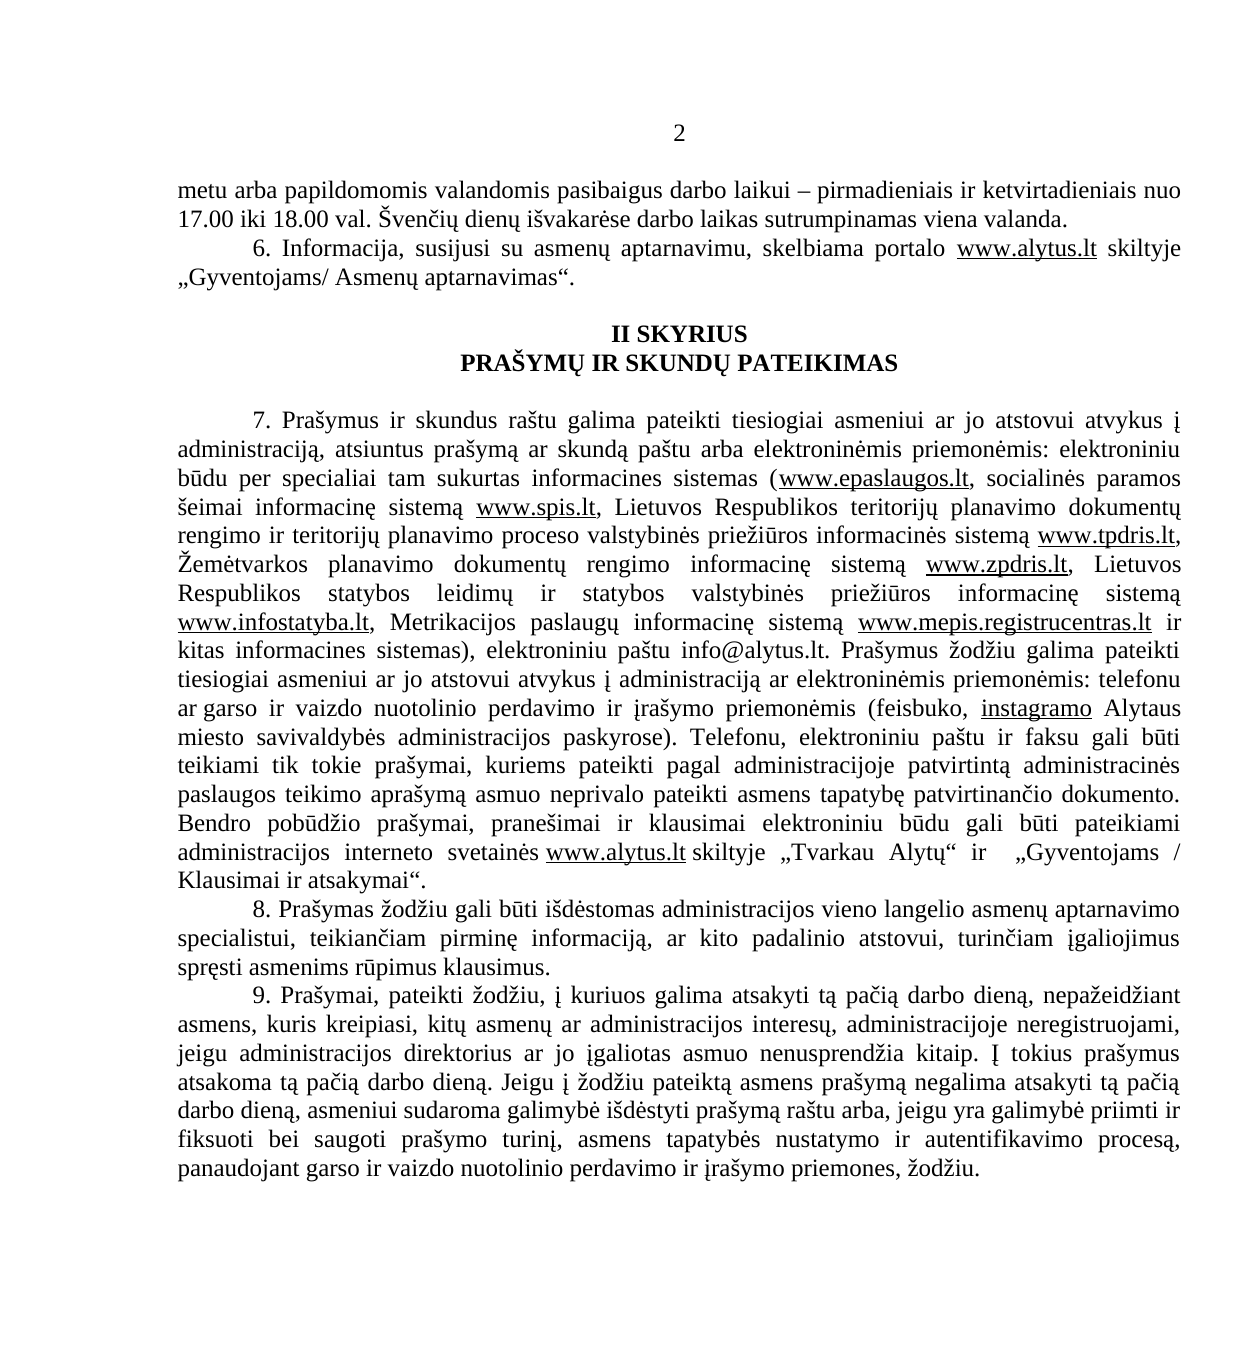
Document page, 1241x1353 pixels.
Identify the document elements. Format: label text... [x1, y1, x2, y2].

text metu arba papildomomis valandomis pasibaigus darbo laikui – pirmadieniais ir ketvirtadieniais nuo 17.00 iki 18.00 val. Švenčių dienų išvakarėse darbo laikas sutrumpinamas viena valanda. [177, 176, 1181, 233]
text 8. Prašymas žodžiu gali būti išdėstomas administracijos vieno langelio asmenų aptarnavimo specialistui, teikiančiam pirminę informaciją, ar kito padalinio atstovui, turinčiam įgaliojimus spręsti asmenims rūpimus klausimus. [177, 894, 1181, 981]
text 6. Informacija, susijusi su asmenų aptarnavimu, skelbiama portalo www.alytus.lt skiltyje „Gyventojams/ Asmenų aptarnavimas“. [177, 233, 1181, 291]
text 9. Prašymai, pateikti žodžiu, į kuriuos galima atsakyti tą pačią darbo dieną, nepažeidžiant asmens, kuris kreipiasi, kitų asmenų ar administracijos interesų, administracijoje neregistruojami, jeigu administracijos direktorius ar jo įgaliotas asmuo nenusprendžia kitaip. Į tokius prašymus atsakoma tą pačią darbo dieną. Jeigu į žodžiu pateiktą asmens prašymą negalima atsakyti tą pačią darbo dieną, asmeniui sudaroma galimybė išdėstyti prašymą raštu arba, jeigu yra galimybė priimti ir fiksuoti bei saugoti prašymo turinį, asmens tapatybės nustatymo ir autentifikavimo procesą, panaudojant garso ir vaizdo nuotolinio perdavimo ir įrašymo priemones, žodžiu. [177, 981, 1181, 1182]
text 7. Prašymus ir skundus raštu galima pateikti tiesiogiai asmeniui ar jo atstovui atvykus į administraciją, atsiuntus prašymą ar skundą paštu arba elektroninėmis priemonėmis: elektroniniu būdu per specialiai tam sukurtas informacines sistemas (www.epaslaugos.lt, socialinės paramos šeimai informacinę sistemą www.spis.lt, Lietuvos Respublikos teritorijų planavimo dokumentų rengimo ir teritorijų planavimo proceso valstybinės priežiūros informacinės sistemą www.tpdris.lt, Žemėtvarkos planavimo dokumentų rengimo informacinę sistemą www.zpdris.lt, Lietuvos Respublikos statybos leidimų ir statybos valstybinės priežiūros informacinę sistemą www.infostatyba.lt, Metrikacijos paslaugų informacinę sistemą www.mepis.registrucentras.lt ir kitas informacines sistemas), elektroniniu paštu info@alytus.lt. Prašymus žodžiu galima pateikti tiesiogiai asmeniui ar jo atstovui atvykus į administraciją ar elektroninėmis priemonėmis: telefonu ar garso ir vaizdo nuotolinio perdavimo ir įrašymo priemonėmis (feisbuko, instagramo Alytaus miesto savivaldybės administracijos paskyrose). Telefonu, elektroniniu paštu ir faksu gali būti teikiami tik tokie prašymai, kuriems pateikti pagal administracijoje patvirtintą administracinės paslaugos teikimo aprašymą asmuo neprivalo pateikti asmens tapatybę patvirtinančio dokumento. Bendro pobūdžio prašymai, pranešimai ir klausimai elektroniniu būdu gali būti pateikiami administracijos interneto svetainės www.alytus.lt skiltyje „Tvarkau Alytų“ ir „Gyventojams / Klausimai ir atsakymai“. [177, 406, 1181, 894]
text II SKYRIUS [177, 319, 1181, 348]
text PRAŠYMŲ IR SKUNDŲ PATEIKIMAS [177, 348, 1181, 377]
